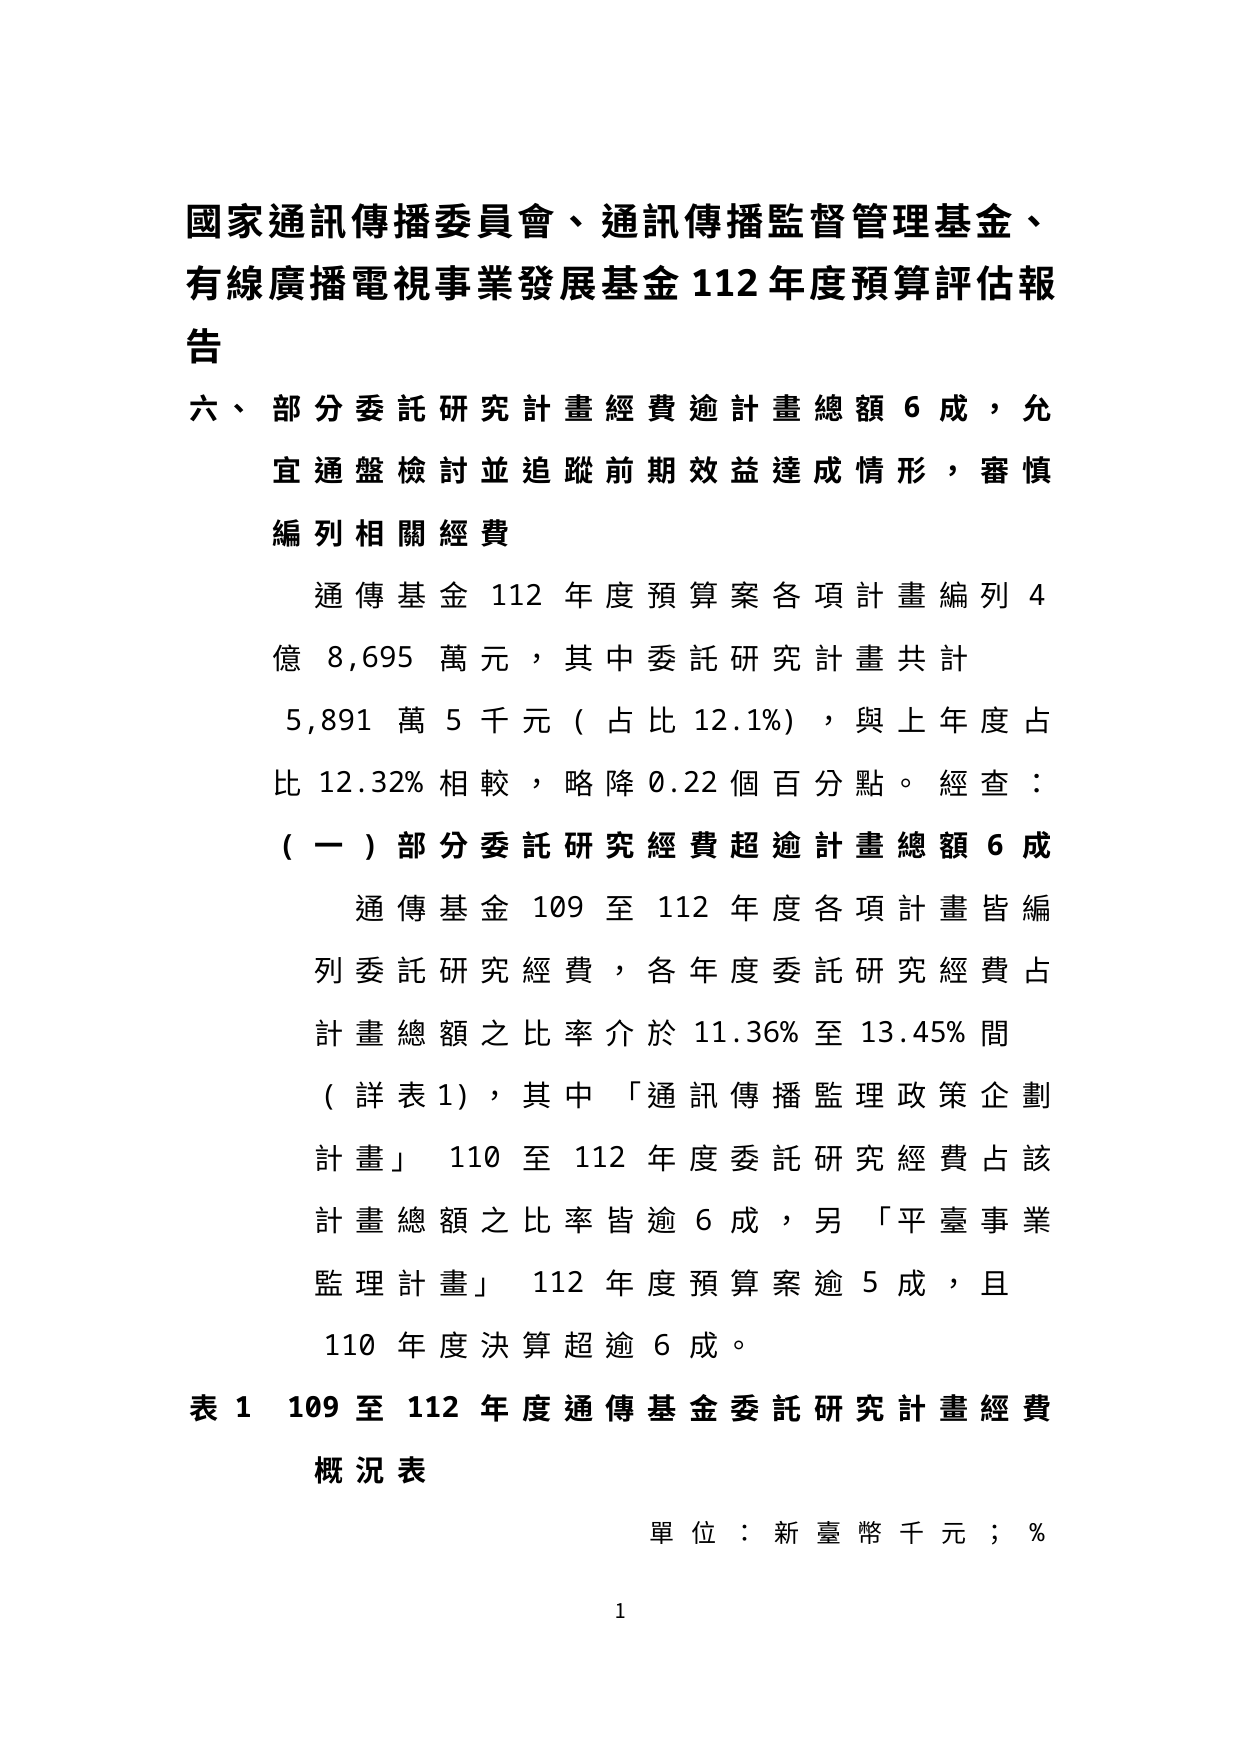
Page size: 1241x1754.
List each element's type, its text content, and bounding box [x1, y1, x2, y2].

text 國家通訊傳播委員會、通訊傳播監督管理基金、有線廣播電視事業發展基金112年度預算評估報告 [183, 177, 1058, 365]
text 六、部分委託研究計畫經費逾計畫總額6成，允宜通盤檢討並追蹤前期效益達成情形，審慎編列相關經費 [183, 365, 1058, 552]
text 通傳基金112年度預算案各項計畫編列4億8,695萬元，其中委託研究計畫共計5,891萬5千元(占比12.1%)，與上年度占比12.32%相較，略降0.22個百分點。經查： [242, 552, 1058, 802]
text 表1 109至112年度通傳基金委託研究計畫經費概況表 [183, 1365, 1058, 1490]
text 通傳基金109至112年度各項計畫皆編列委託研究經費，各年度委託研究經費占計畫總額之比率介於11.36%至13.45%間(詳表1)，其中「通訊傳播監理政策企劃計畫」110至112年度委託研究經費占該計畫總額之比率皆逾6成，另「平臺事業監理計畫」112年度預算案逾5成，且110年度決算超逾6成。 [271, 865, 1058, 1365]
text (一)部分委託研究經費超逾計畫總額6成 [242, 802, 1058, 865]
text 單位：新臺幣千元；% [183, 1490, 1058, 1552]
